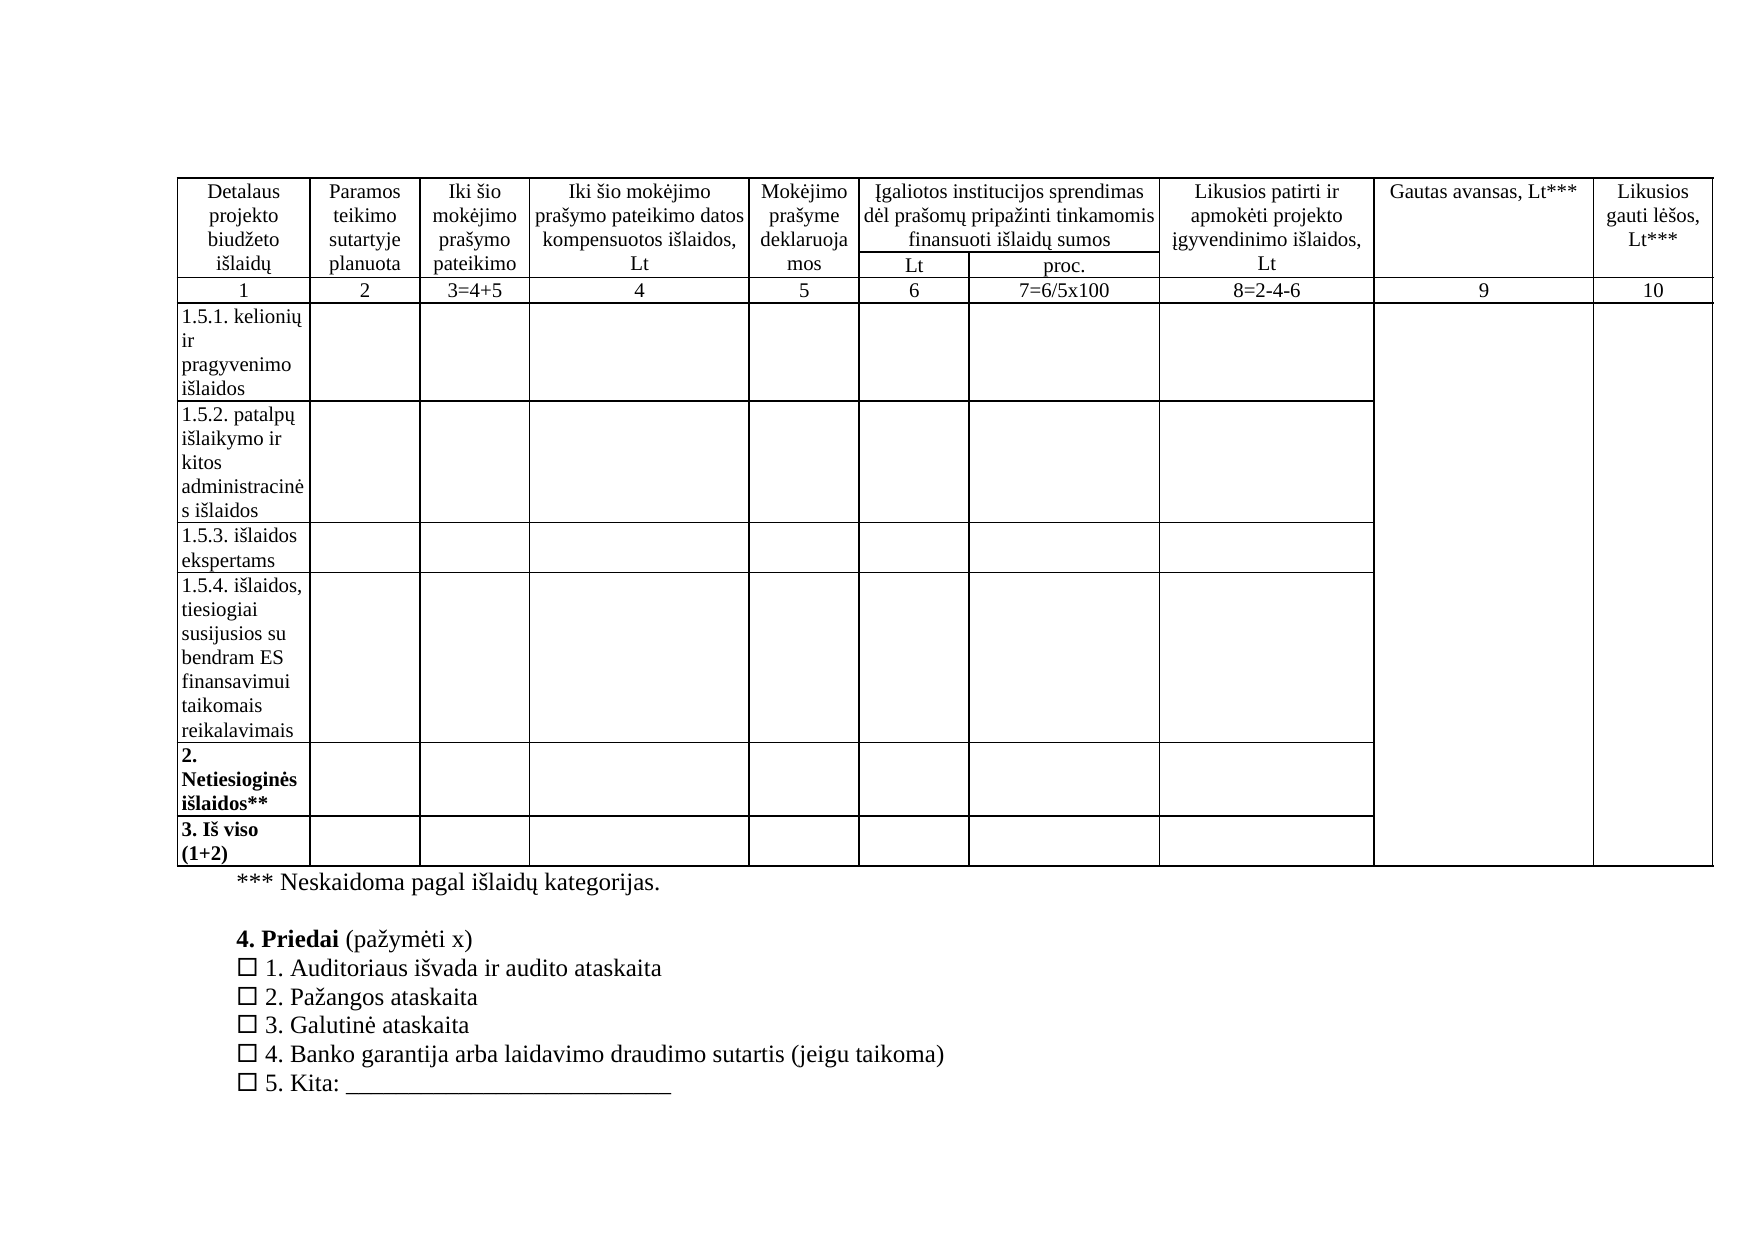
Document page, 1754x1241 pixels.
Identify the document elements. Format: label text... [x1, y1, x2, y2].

table_cell [421, 817, 529, 865]
table_header Iki šio mokėjimo prašymo pateikimo datos kompensuotos išlaidos, Lt [530, 179, 748, 277]
table_cell [1160, 573, 1373, 742]
table_cell [530, 573, 748, 742]
table_cell 9 [1375, 278, 1593, 302]
table_cell [1160, 304, 1373, 400]
table_cell [750, 817, 858, 865]
table_header Įgaliotos institucijos sprendimas dėl prašomų pripažinti tinkamomis finansuoti išlaidų sumos [860, 179, 1159, 251]
table_cell [421, 402, 529, 522]
table_cell [750, 402, 858, 522]
table_cell 1.5.3. išlaidos ekspertams [178, 523, 309, 572]
table_cell 7=6/5x100 [970, 278, 1159, 302]
table_cell [1594, 304, 1712, 865]
text *** Neskaidoma pagal išlaidų kategorijas. [177, 867, 1694, 895]
table_cell proc. [970, 253, 1159, 277]
table_cell 5 [750, 278, 858, 302]
table_cell 3=4+5 [421, 278, 529, 302]
table_cell [1160, 743, 1373, 815]
table_cell [311, 523, 419, 572]
table_cell 1.5.2. patalpų išlaikymo ir kitos administracinės išlaidos [178, 402, 309, 522]
table_header Mokėjimo prašyme deklaruojamos išlaidos, Lt [750, 179, 858, 277]
table_cell [860, 402, 968, 522]
table_cell [530, 743, 748, 815]
table_header Gautas avansas, Lt*** [1375, 179, 1593, 277]
table_cell [970, 817, 1159, 865]
table_cell [1160, 817, 1373, 865]
table_cell [530, 523, 748, 572]
table_cell [860, 304, 968, 400]
table_cell [860, 573, 968, 742]
table_cell [860, 743, 968, 815]
table_cell [1160, 402, 1373, 522]
text [] 2. Pažangos ataskaita [177, 982, 1694, 1010]
text [] 5. Kita: __________________________ [177, 1068, 1694, 1097]
table_cell 4 [530, 278, 748, 302]
table_cell 3. Iš viso (1+2) [178, 817, 309, 865]
table_cell [750, 523, 858, 572]
table_cell 8=2-4-6 [1160, 278, 1373, 302]
table_cell [530, 304, 748, 400]
text [] 3. Galutinė ataskaita [177, 1010, 1694, 1039]
table_cell [970, 304, 1159, 400]
table_cell 1.5.1. kelionių ir pragyvenimo išlaidos [178, 304, 309, 400]
table_cell [311, 743, 419, 815]
table_cell 1 [178, 278, 309, 302]
table_cell 10 [1594, 278, 1712, 302]
table_cell [750, 304, 858, 400]
table_cell [970, 573, 1159, 742]
table_cell [421, 573, 529, 742]
table_cell 2. Netiesioginės išlaidos** [178, 743, 309, 815]
table_cell [860, 817, 968, 865]
text 4. Priedai (pažymėti x) [177, 924, 1694, 953]
table_cell [970, 743, 1159, 815]
table_cell [311, 817, 419, 865]
table_cell [421, 743, 529, 815]
table_cell 2 [311, 278, 419, 302]
table_cell 1.5.4. išlaidos, tiesiogiai susijusios su bendram ES finansavimui taikomais reikalavimais [178, 573, 309, 742]
table_cell [1375, 304, 1593, 865]
text [] 1. Auditoriaus išvada ir audito ataskaita [177, 953, 1694, 982]
table_header Likusios patirti ir apmokėti projekto įgyvendinimo išlaidos, Lt [1160, 179, 1373, 277]
table_header Likusios gauti lėšos, Lt*** [1594, 179, 1712, 277]
table_cell [421, 523, 529, 572]
text [] 4. Banko garantija arba laidavimo draudimo sutartis (jeigu taikoma) [177, 1039, 1694, 1068]
table_cell 6 [860, 278, 968, 302]
table_cell [860, 523, 968, 572]
table_cell [530, 402, 748, 522]
table_cell Lt [860, 253, 968, 277]
table_cell [970, 402, 1159, 522]
table_cell [311, 573, 419, 742]
table_header Detalaus projekto biudžeto išlaidų kategorijos [178, 179, 309, 277]
table_cell [970, 523, 1159, 572]
table_header Paramos teikimo sutartyje planuota biudžeto išlaidų kategorijai suma, Lt [311, 179, 419, 277]
table_cell [530, 817, 748, 865]
table_cell [421, 304, 529, 400]
table_cell [750, 743, 858, 815]
table_cell [311, 402, 419, 522]
table_cell [311, 304, 419, 400]
table_cell [1160, 523, 1373, 572]
table_cell [750, 573, 858, 742]
table_header Iki šio mokėjimo prašymo pateikimo datos patirtos ir apmokėtos tinkamos finansuoti išlaidos, Lt [421, 179, 529, 277]
